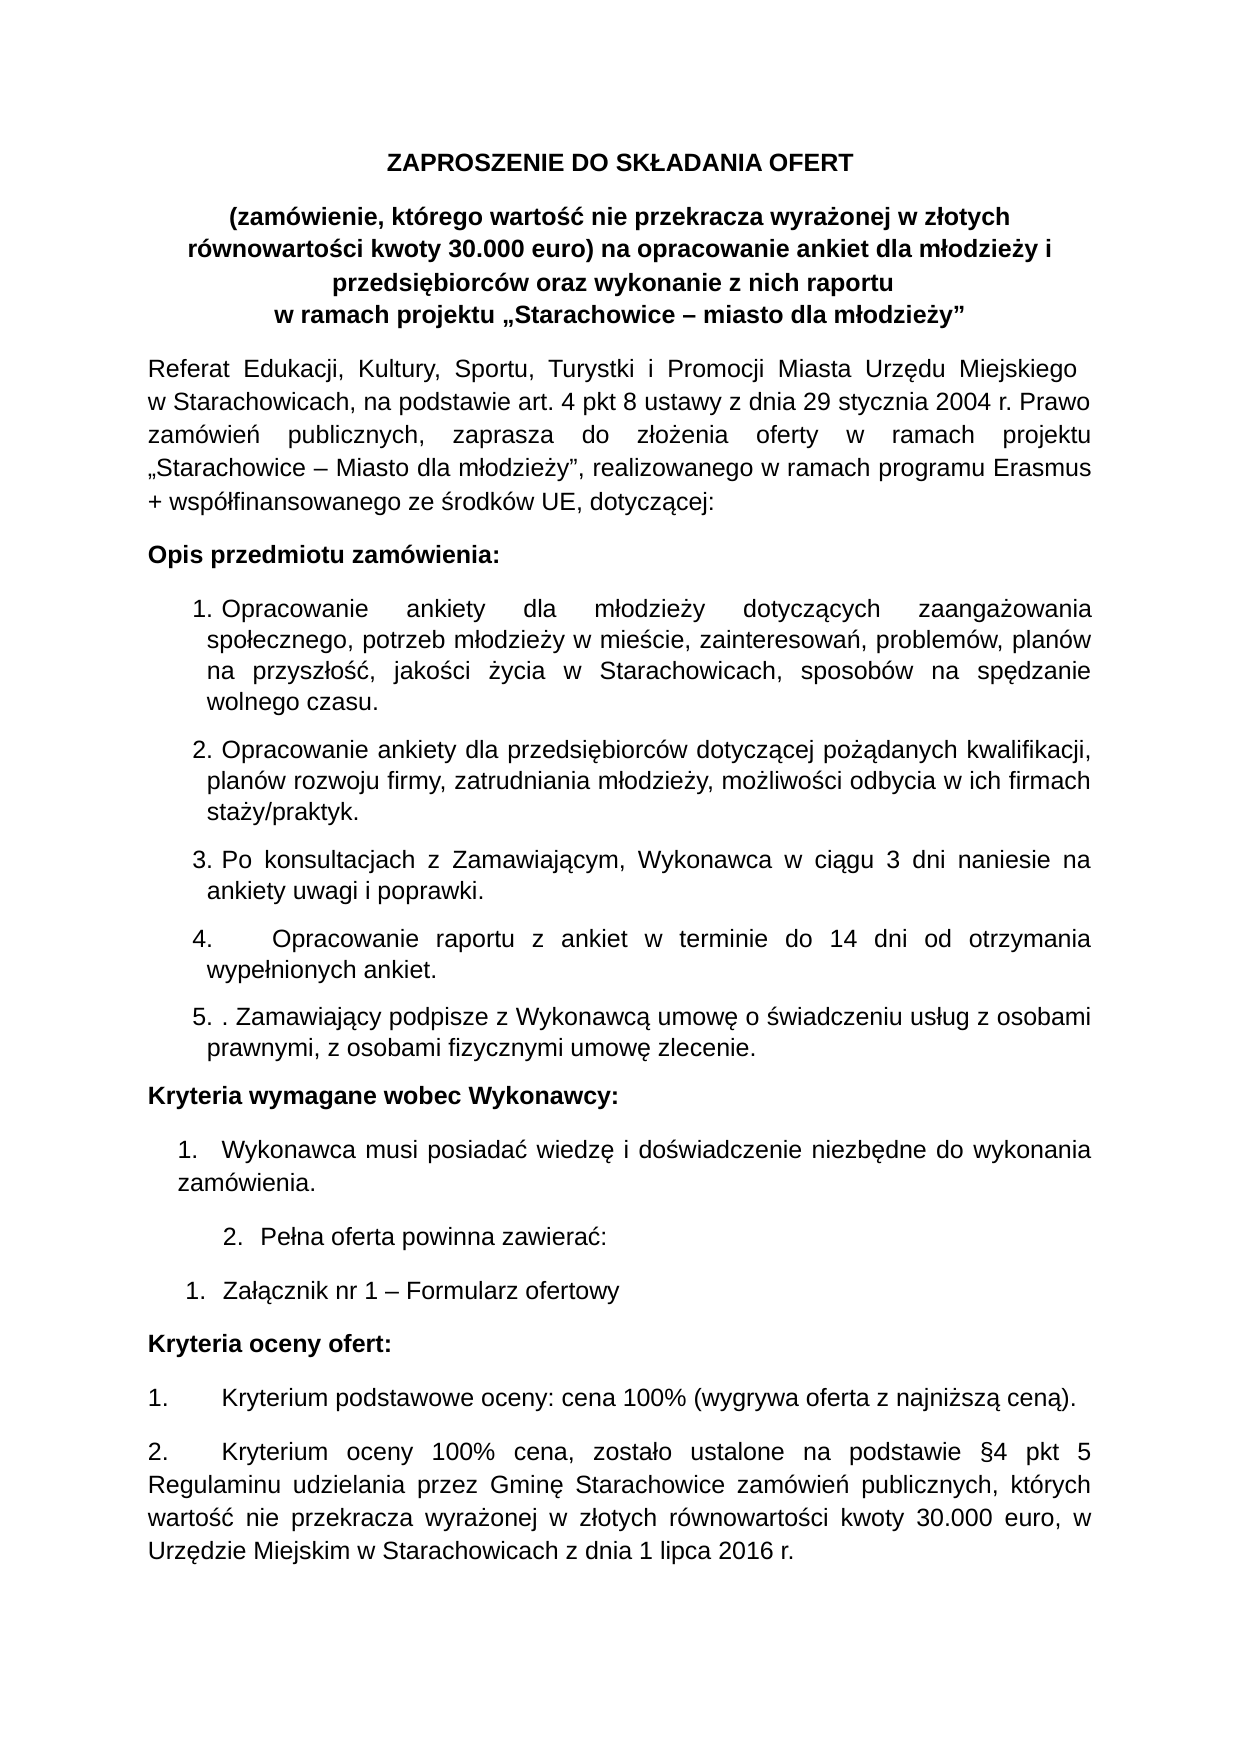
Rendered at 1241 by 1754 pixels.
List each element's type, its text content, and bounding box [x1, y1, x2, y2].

list Opracowanie ankiety dla przedsiębiorców dotyczącej pożądanych kwalifikacji, planów rozwoju firmy, zatrudniania młodzieży, możliwości odbycia w ich firmach staży/praktyk. [192, 735, 1093, 826]
text Opis przedmiotu zamówienia: [148, 540, 1093, 569]
text ZAPROSZENIE DO SKŁADANIA OFERT [148, 148, 1093, 176]
list Opracowanie ankiety dla młodzieży dotyczących zaangażowania społecznego, potrzeb młodzieży w mieście, zainteresowań, problemów, planów na przyszłość, jakości życia w Starachowicach, sposobów na spędzanie wolnego czasu. [192, 594, 1093, 716]
text Kryteria oceny ofert: [148, 1329, 1093, 1358]
list Po konsultacjach z Zamawiającym, Wykonawca w ciągu 3 dni naniesie na ankiety uwagi i poprawki. [192, 845, 1093, 904]
text 2. Kryterium oceny 100% cena, zostało ustalone na podstawie §4 pkt 5 Regulaminu udzielania przez Gminę Starachowice zamówień publicznych, których wartość nie przekracza wyrażonej w złotych równowartości kwoty 30.000 euro, w Urzędzie Miejskim w Starachowicach z dnia 1 lipca 2016 r. [148, 1437, 1093, 1565]
text Kryteria wymagane wobec Wykonawcy: [148, 1081, 1093, 1110]
list . Zamawiający podpisze z Wykonawcą umowę o świadczeniu usług z osobami prawnymi, z osobami fizycznymi umowę zlecenie. [192, 1002, 1093, 1062]
list Załącznik nr 1 – Formularz ofertowy [185, 1276, 1093, 1304]
text (zamówienie, którego wartość nie przekracza wyrażonej w złotych równowartości kwoty 30.000 euro) na opracowanie ankiet dla młodzieży i przedsiębiorców oraz wykonanie z nich raportu w ramach projektu „Starachowice – miasto dla młodzieży” [148, 201, 1093, 329]
list Opracowanie raportu z ankiet w terminie do 14 dni od otrzymania wypełnionych ankiet. [192, 923, 1093, 983]
list Pełna oferta powinna zawierać: [223, 1222, 1093, 1251]
list Wykonawca musi posiadać wiedzę i doświadczenie niezbędne do wykonania zamówienia. [177, 1135, 1093, 1197]
text 1. Kryterium podstawowe oceny: cena 100% (wygrywa oferta z najniższą ceną). [148, 1383, 1093, 1412]
text Referat Edukacji, Kultury, Sportu, Turystki i Promocji Miasta Urzędu Miejskiego w Starachowicach, na podstawie art. 4 pkt 8 ustawy z dnia 29 stycznia 2004 r. Prawo zamówień publicznych, zaprasza do złożenia oferty w ramach projektu „Starachowice – Miasto dla młodzieży”, realizowanego w ramach programu Erasmus + współfinansowanego ze środków UE, dotyczącej: [148, 354, 1093, 515]
